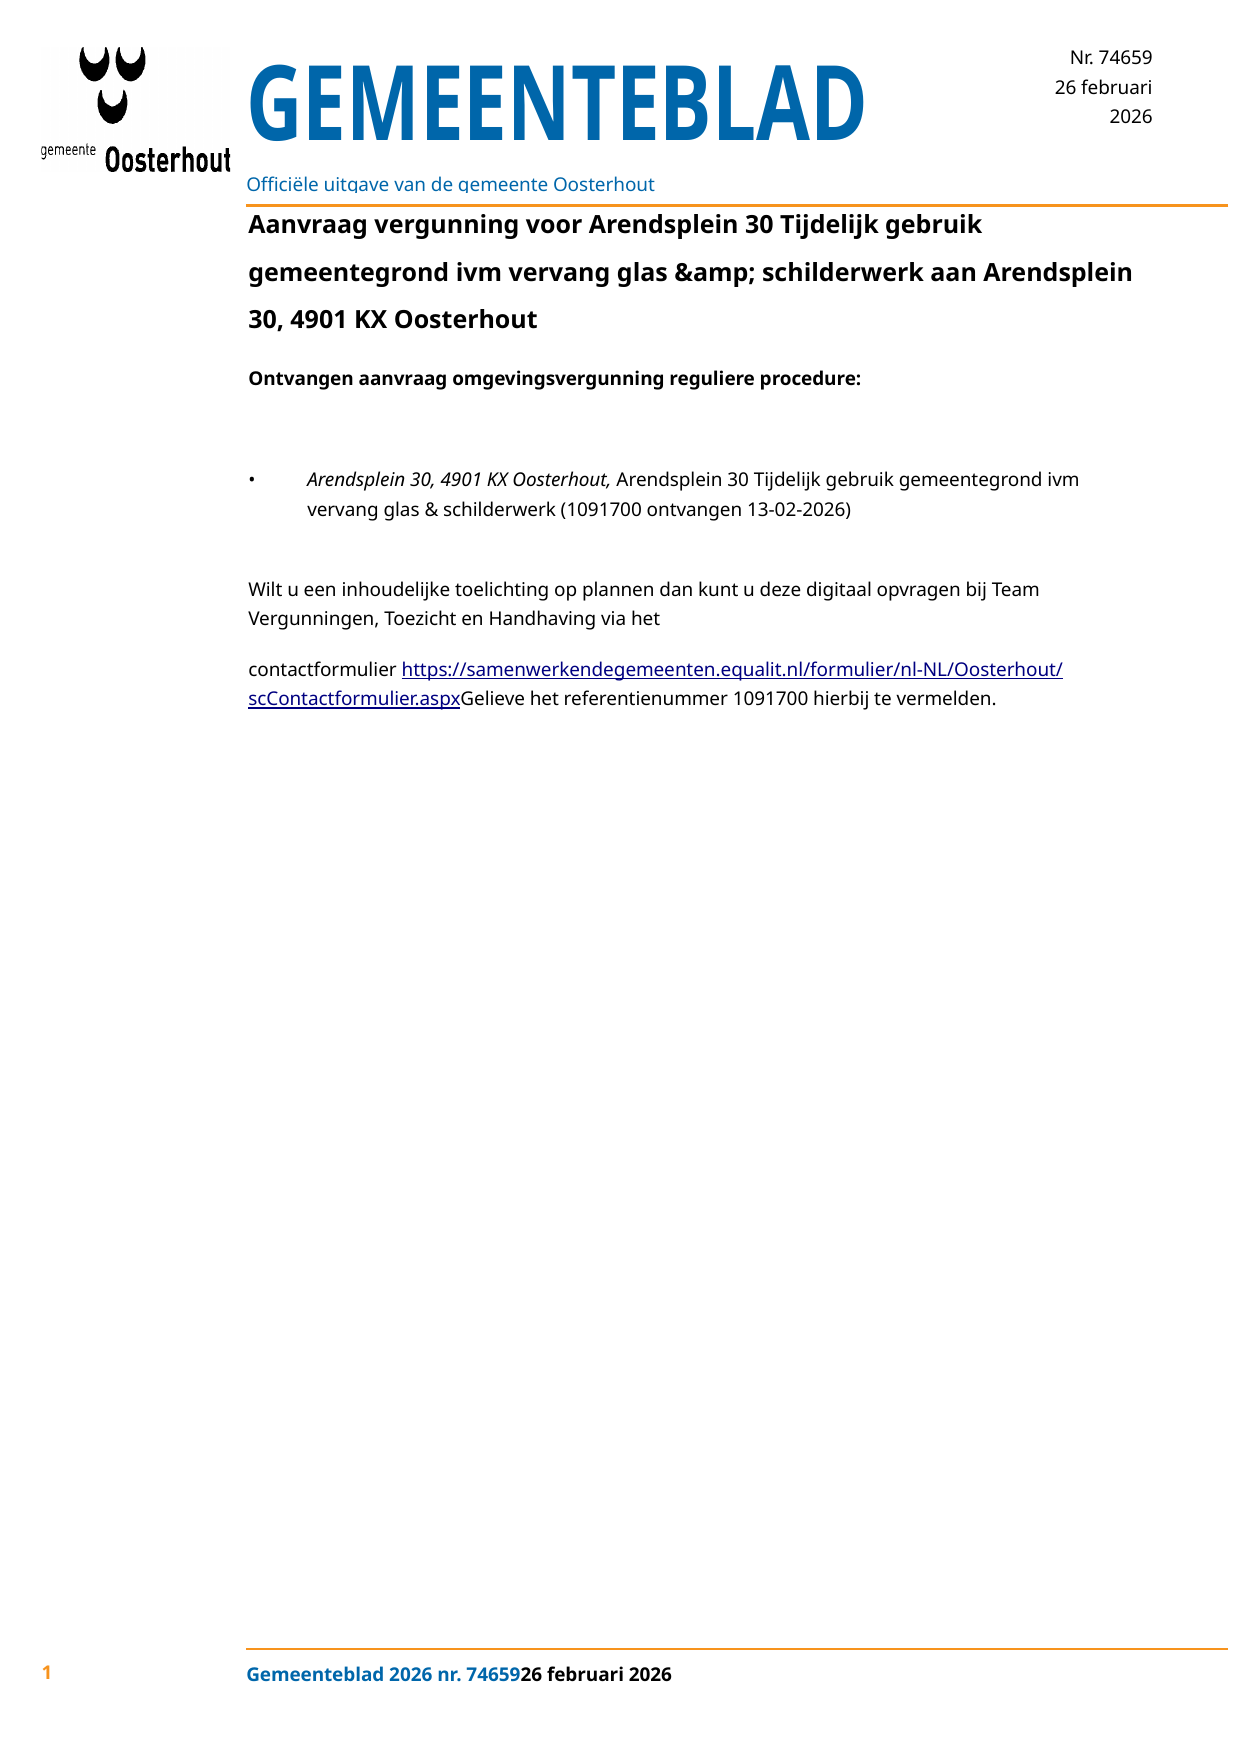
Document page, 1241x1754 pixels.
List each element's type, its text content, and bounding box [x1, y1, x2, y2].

text contactformulier https://samenwerkendegemeenten.equalit.nl/formulier/nl-NL/Oosterhout/scContactformulier.aspxGelieve het referentienummer 1091700 hierbij te vermelden. [248, 656, 1152, 711]
text Ontvangen aanvraag omgevingsvergunning reguliere procedure: [248, 366, 1152, 391]
text Wilt u een inhoudelijke toelichting op plannen dan kunt u deze digitaal opvragen bij Team Vergunningen, Toezicht en Handhaving via het [248, 576, 1152, 631]
text Aanvraag vergunning voor Arendsplein 30 Tijdelijk gebruik gemeentegrond ivm vervang glas &amp; schilderwerk aan Arendsplein 30, 4901 KX Oosterhout [248, 207, 1152, 336]
list Arendsplein 30, 4901 KX Oosterhout, Arendsplein 30 Tijdelijk gebruik gemeentegrond ivm vervang glas & schilderwerk (1091700 ontvangen 13-02-2026) [248, 466, 1152, 522]
picture [41, 47, 231, 172]
